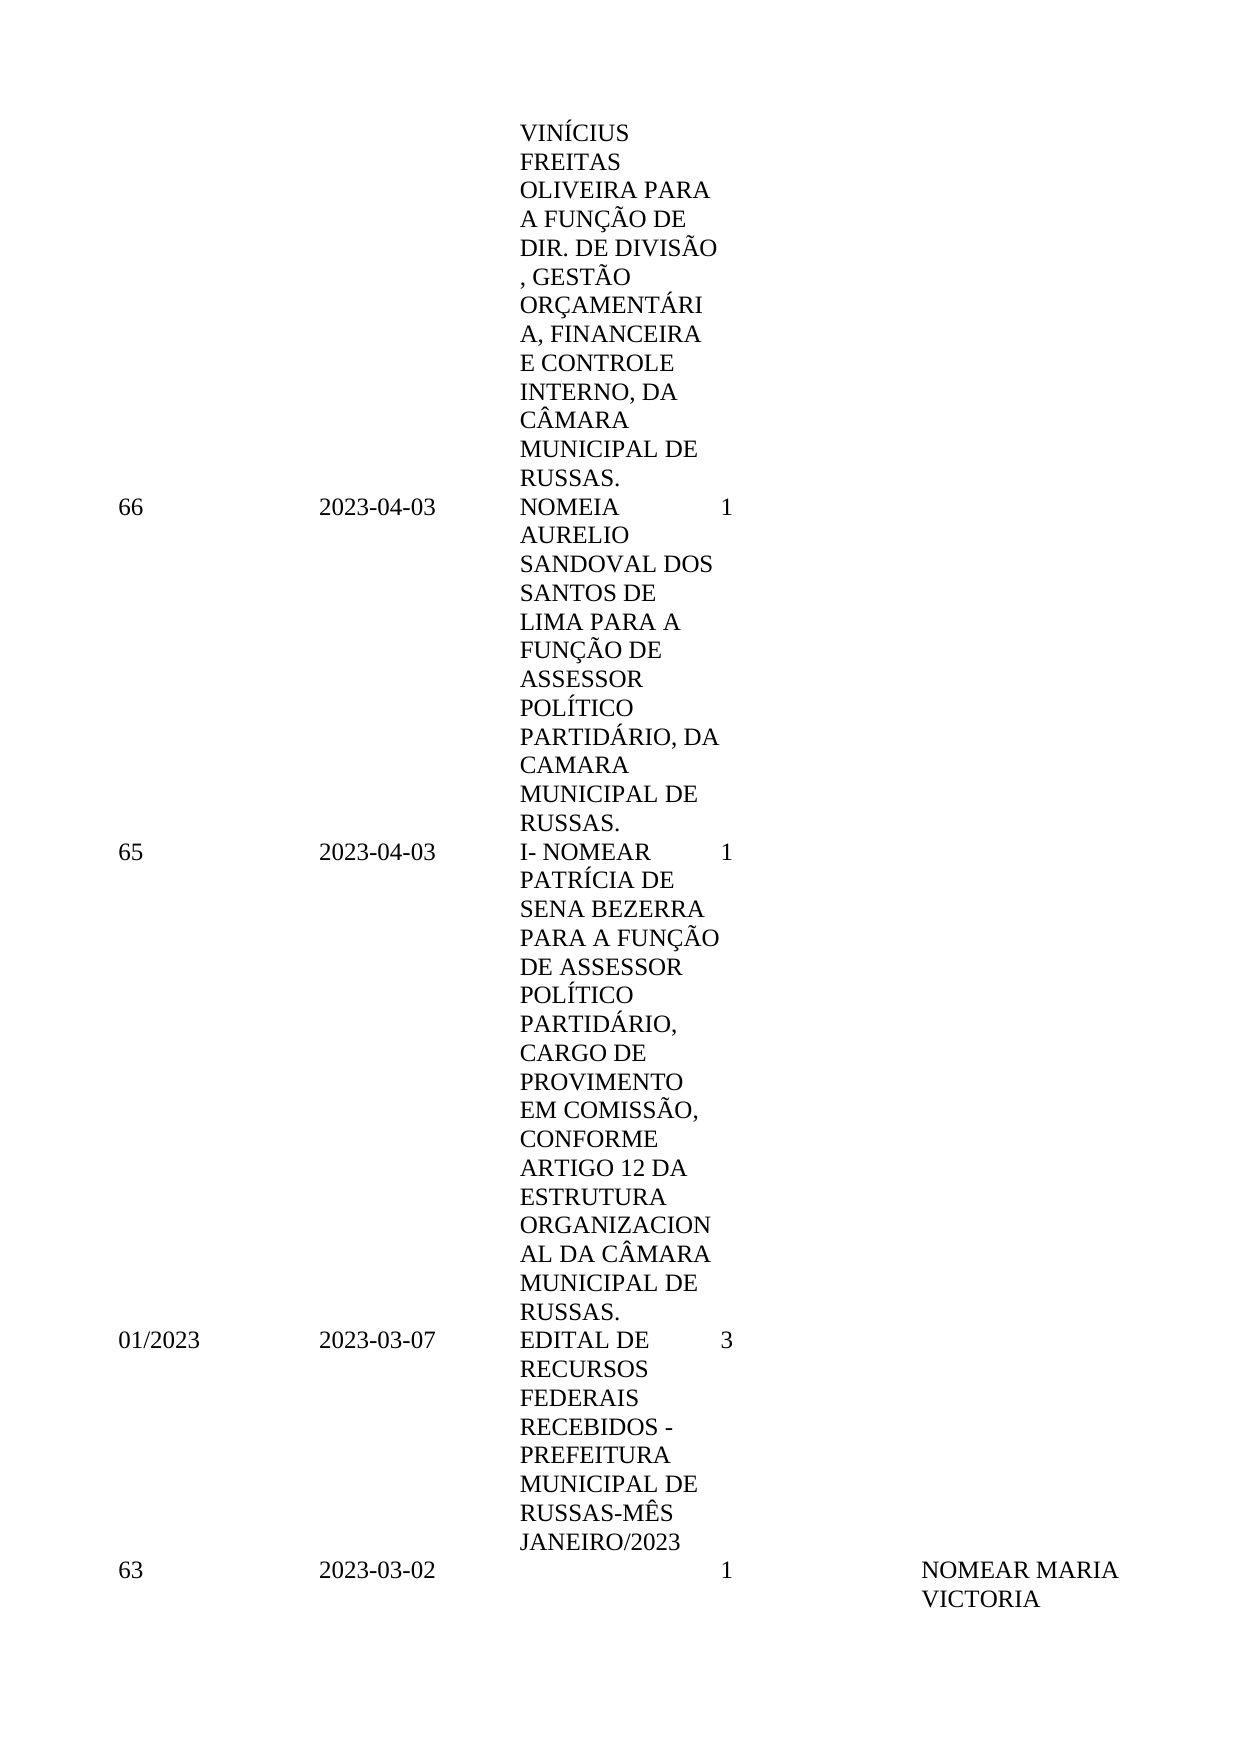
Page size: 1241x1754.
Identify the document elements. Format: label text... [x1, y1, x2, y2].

table_cell [520, 1556, 720, 1613]
table_cell 2023-03-02 [319, 1556, 519, 1613]
table_cell [921, 492, 1122, 837]
table_cell 63 [118, 1556, 319, 1613]
table_cell VINÍCIUS FREITAS OLIVEIRA PARA A FUNÇÃO DE DIR. DE DIVISÃO , GESTÃO ORÇAMENTÁRIA, FINANCEIRA E CONTROLE INTERNO, DA CÂMARA MUNICIPAL DE RUSSAS. [520, 118, 720, 492]
table_cell 66 [118, 492, 319, 837]
table_cell 1 [720, 492, 921, 837]
table_cell 2023-04-03 [319, 837, 519, 1326]
table_cell [319, 118, 519, 492]
table_cell NOMEIA AURELIO SANDOVAL DOS SANTOS DE LIMA PARA A FUNÇÃO DE ASSESSOR POLÍTICO PARTIDÁRIO, DA CAMARA MUNICIPAL DE RUSSAS. [520, 492, 720, 837]
table_cell [921, 1326, 1122, 1556]
table_cell 2023-03-07 [319, 1326, 519, 1556]
table_cell 1 [720, 1556, 921, 1613]
table_cell 65 [118, 837, 319, 1326]
table_cell 2023-04-03 [319, 492, 519, 837]
table_cell 3 [720, 1326, 921, 1556]
table_cell [720, 118, 921, 492]
table_cell I- NOMEAR PATRÍCIA DE SENA BEZERRA PARA A FUNÇÃO DE ASSESSOR POLÍTICO PARTIDÁRIO, CARGO DE PROVIMENTO EM COMISSÃO, CONFORME ARTIGO 12 DA ESTRUTURA ORGANIZACIONAL DA CÂMARA MUNICIPAL DE RUSSAS. [520, 837, 720, 1326]
table_cell EDITAL DE RECURSOS FEDERAIS RECEBIDOS -PREFEITURA MUNICIPAL DE RUSSAS-MÊS JANEIRO/2023 [520, 1326, 720, 1556]
table_cell [921, 118, 1122, 492]
table_cell 1 [720, 837, 921, 1326]
table_cell NOMEAR MARIA VICTORIA [921, 1556, 1122, 1613]
table_cell 01/2023 [118, 1326, 319, 1556]
table_cell [118, 118, 319, 492]
table_cell [921, 837, 1122, 1326]
